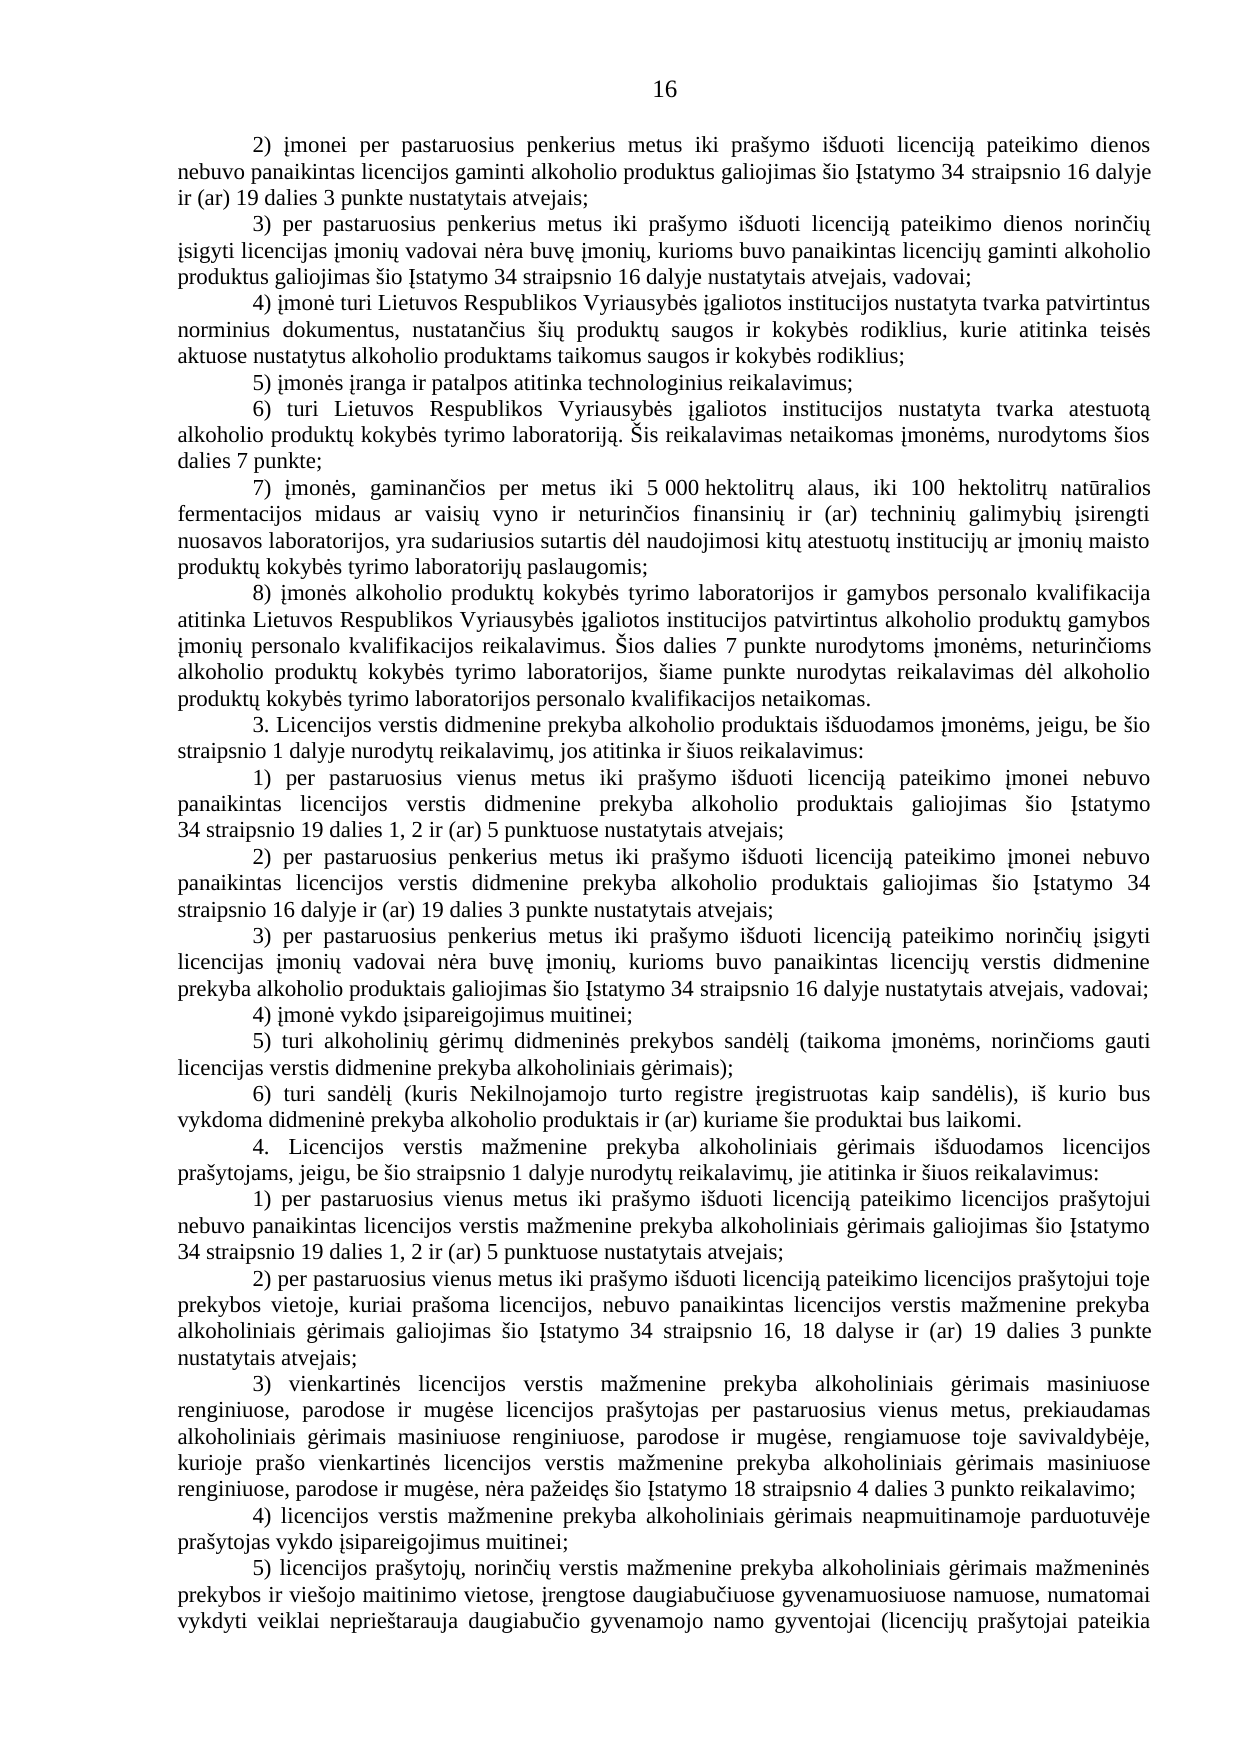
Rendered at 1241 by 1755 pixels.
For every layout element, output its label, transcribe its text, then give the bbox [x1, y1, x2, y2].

text 2) per pastaruosius penkerius metus iki prašymo išduoti licenciją pateikimo įmonei nebuvo panaikintas licencijos verstis didmenine prekyba alkoholio produktais galiojimas šio Įstatymo 34 straipsnio 16 dalyje ir (ar) 19 dalies 3 punkte nustatytais atvejais; [177, 843, 1152, 922]
text 2) įmonei per pastaruosius penkerius metus iki prašymo išduoti licenciją pateikimo dienos nebuvo panaikintas licencijos gaminti alkoholio produktus galiojimas šio Įstatymo 34 straipsnio 16 dalyje ir (ar) 19 dalies 3 punkte nustatytais atvejais; [177, 131, 1152, 210]
text 6) turi Lietuvos Respublikos Vyriausybės įgaliotos institucijos nustatyta tvarka atestuotą alkoholio produktų kokybės tyrimo laboratoriją. Šis reikalavimas netaikomas įmonėms, nurodytoms šios dalies 7 punkte; [177, 395, 1152, 474]
text 6) turi sandėlį (kuris Nekilnojamojo turto registre įregistruotas kaip sandėlis), iš kurio bus vykdoma didmeninė prekyba alkoholio produktais ir (ar) kuriame šie produktai bus laikomi. [177, 1080, 1152, 1133]
text 1) per pastaruosius vienus metus iki prašymo išduoti licenciją pateikimo įmonei nebuvo panaikintas licencijos verstis didmenine prekyba alkoholio produktais galiojimas šio Įstatymo 34 straipsnio 19 dalies 1, 2 ir (ar) 5 punktuose nustatytais atvejais; [177, 764, 1152, 843]
text 8) įmonės alkoholio produktų kokybės tyrimo laboratorijos ir gamybos personalo kvalifikacija atitinka Lietuvos Respublikos Vyriausybės įgaliotos institucijos patvirtintus alkoholio produktų gamybos įmonių personalo kvalifikacijos reikalavimus. Šios dalies 7 punkte nurodytoms įmonėms, neturinčioms alkoholio produktų kokybės tyrimo laboratorijos, šiame punkte nurodytas reikalavimas dėl alkoholio produktų kokybės tyrimo laboratorijos personalo kvalifikacijos netaikomas. [177, 579, 1152, 711]
text 5) licencijos prašytojų, norinčių verstis mažmenine prekyba alkoholiniais gėrimais mažmeninės prekybos ir viešojo maitinimo vietose, įrengtose daugiabučiuose gyvenamuosiuose namuose, numatomai vykdyti veiklai neprieštarauja daugiabučio gyvenamojo namo gyventojai (licencijų prašytojai pateikia [177, 1554, 1152, 1633]
text 2) per pastaruosius vienus metus iki prašymo išduoti licenciją pateikimo licencijos prašytojui toje prekybos vietoje, kuriai prašoma licencijos, nebuvo panaikintas licencijos verstis mažmenine prekyba alkoholiniais gėrimais galiojimas šio Įstatymo 34 straipsnio 16, 18 dalyse ir (ar) 19 dalies 3 punkte nustatytais atvejais; [177, 1264, 1152, 1370]
text 1) per pastaruosius vienus metus iki prašymo išduoti licenciją pateikimo licencijos prašytojui nebuvo panaikintas licencijos verstis mažmenine prekyba alkoholiniais gėrimais galiojimas šio Įstatymo 34 straipsnio 19 dalies 1, 2 ir (ar) 5 punktuose nustatytais atvejais; [177, 1186, 1152, 1264]
text 3) per pastaruosius penkerius metus iki prašymo išduoti licenciją pateikimo dienos norinčių įsigyti licencijas įmonių vadovai nėra buvę įmonių, kurioms buvo panaikintas licencijų gaminti alkoholio produktus galiojimas šio Įstatymo 34 straipsnio 16 dalyje nustatytais atvejais, vadovai; [177, 210, 1152, 289]
text 5) turi alkoholinių gėrimų didmeninės prekybos sandėlį (taikoma įmonėms, norinčioms gauti licencijas verstis didmenine prekyba alkoholiniais gėrimais); [177, 1027, 1152, 1080]
text 4) licencijos verstis mažmenine prekyba alkoholiniais gėrimais neapmuitinamoje parduotuvėje prašytojas vykdo įsipareigojimus muitinei; [177, 1502, 1152, 1554]
text 4) įmonė vykdo įsipareigojimus muitinei; [177, 1001, 1152, 1027]
text 3) per pastaruosius penkerius metus iki prašymo išduoti licenciją pateikimo norinčių įsigyti licencijas įmonių vadovai nėra buvę įmonių, kurioms buvo panaikintas licencijų verstis didmenine prekyba alkoholio produktais galiojimas šio Įstatymo 34 straipsnio 16 dalyje nustatytais atvejais, vadovai; [177, 922, 1152, 1001]
text 3) vienkartinės licencijos verstis mažmenine prekyba alkoholiniais gėrimais masiniuose renginiuose, parodose ir mugėse licencijos prašytojas per pastaruosius vienus metus, prekiaudamas alkoholiniais gėrimais masiniuose renginiuose, parodose ir mugėse, rengiamuose toje savivaldybėje, kurioje prašo vienkartinės licencijos verstis mažmenine prekyba alkoholiniais gėrimais masiniuose renginiuose, parodose ir mugėse, nėra pažeidęs šio Įstatymo 18 straipsnio 4 dalies 3 punkto reikalavimo; [177, 1370, 1152, 1502]
text 4) įmonė turi Lietuvos Respublikos Vyriausybės įgaliotos institucijos nustatyta tvarka patvirtintus norminius dokumentus, nustatančius šių produktų saugos ir kokybės rodiklius, kurie atitinka teisės aktuose nustatytus alkoholio produktams taikomus saugos ir kokybės rodiklius; [177, 289, 1152, 368]
text 4. Licencijos verstis mažmenine prekyba alkoholiniais gėrimais išduodamos licencijos prašytojams, jeigu, be šio straipsnio 1 dalyje nurodytų reikalavimų, jie atitinka ir šiuos reikalavimus: [177, 1133, 1152, 1186]
text 7) įmonės, gaminančios per metus iki 5 000 hektolitrų alaus, iki 100 hektolitrų natūralios fermentacijos midaus ar vaisių vyno ir neturinčios finansinių ir (ar) techninių galimybių įsirengti nuosavos laboratorijos, yra sudariusios sutartis dėl naudojimosi kitų atestuotų institucijų ar įmonių maisto produktų kokybės tyrimo laboratorijų paslaugomis; [177, 474, 1152, 579]
text 5) įmonės įranga ir patalpos atitinka technologinius reikalavimus; [177, 368, 1152, 395]
text 3. Licencijos verstis didmenine prekyba alkoholio produktais išduodamos įmonėms, jeigu, be šio straipsnio 1 dalyje nurodytų reikalavimų, jos atitinka ir šiuos reikalavimus: [177, 711, 1152, 764]
